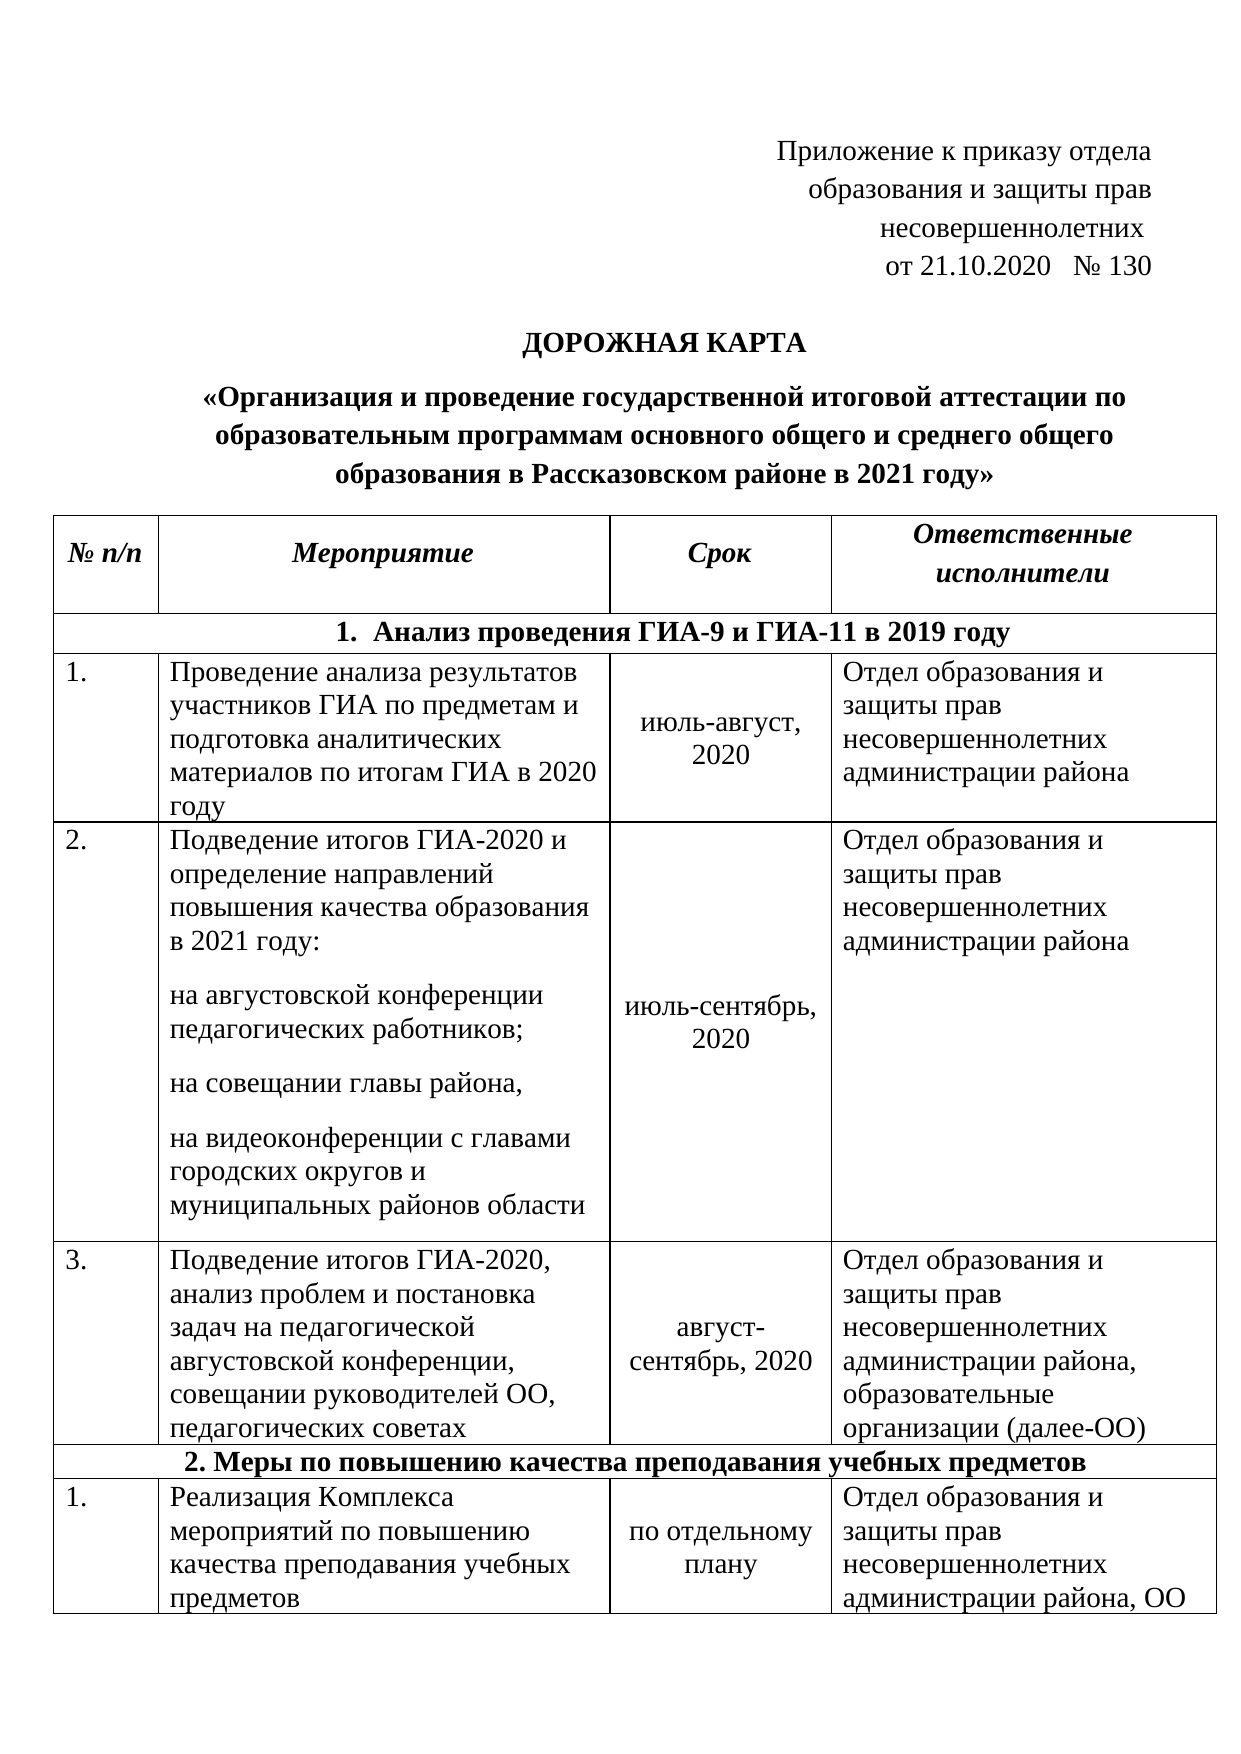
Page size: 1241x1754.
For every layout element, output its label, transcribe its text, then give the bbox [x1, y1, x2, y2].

text Приложение к приказу отдела образования и защиты прав несовершеннолетних [702, 133, 1152, 243]
table_cell Проведение анализа результатов участников ГИА по предметам и подготовка аналитических материалов по итогам ГИА в 2020 году [159, 654, 609, 821]
table_cell Реализация Комплекса мероприятий по повышению качества преподавания учебных предметов [159, 1479, 609, 1613]
text ДОРОЖНАЯ КАРТА [177, 333, 529, 358]
text «Организация и проведение государственной итоговой аттестации по образовательным программам основного общего и среднего общего образования в Рассказовском районе в 2021 году» [177, 379, 1152, 489]
table_cell 1. [54, 1479, 158, 1613]
table_cell июль-август, 2020 [611, 654, 831, 821]
table_cell 2. [54, 823, 158, 1241]
table_cell Подведение итогов ГИА-2020, анализ проблем и постановка задач на педагогической августовской конференции, совещании руководителей ОО, педагогических советах [159, 1242, 609, 1443]
text от 21.10.2020 № 130 [702, 248, 1152, 282]
table_cell 3. [54, 1242, 158, 1443]
table_cell Отдел образования и защиты прав несовершеннолетних администрации района, образовательные организации (далее-ОО) [832, 1242, 1216, 1443]
table_cell 2. Меры по повышению качества преподавания учебных предметов [54, 1445, 1216, 1478]
table_header Ответственные исполнители [832, 516, 1216, 613]
table_cell август-сентябрь, 2020 [611, 1242, 831, 1443]
table_cell Отдел образования и защиты прав несовершеннолетних администрации района [832, 823, 1216, 1241]
table_header № п/п [54, 516, 158, 613]
text ДОРОЖНАЯ КАРТА [719, 333, 735, 351]
table_cell Анализ проведения ГИА-9 и ГИА-11 в 2019 году [54, 614, 1216, 653]
table_cell 1. [54, 654, 158, 821]
table_header Мероприятие [159, 516, 609, 613]
table_cell Отдел образования и защиты прав несовершеннолетних администрации района [832, 654, 1216, 821]
table_header Срок [611, 516, 831, 613]
table_cell по отдельному плану [611, 1479, 831, 1613]
table_cell июль-сентябрь, 2020 [611, 823, 831, 1241]
text ДОРОЖНАЯ КАРТА [539, 333, 1152, 358]
table_cell Подведение итогов ГИА-2020 и определение направлений повышения качества образования в 2021 году: на августовской конференции педагогических работников; на совещании главы района, на видеоконференции с главами городских округов и муниципальных районов области [159, 823, 609, 1241]
table_cell Отдел образования и защиты прав несовершеннолетних администрации района, ОО [832, 1479, 1216, 1613]
